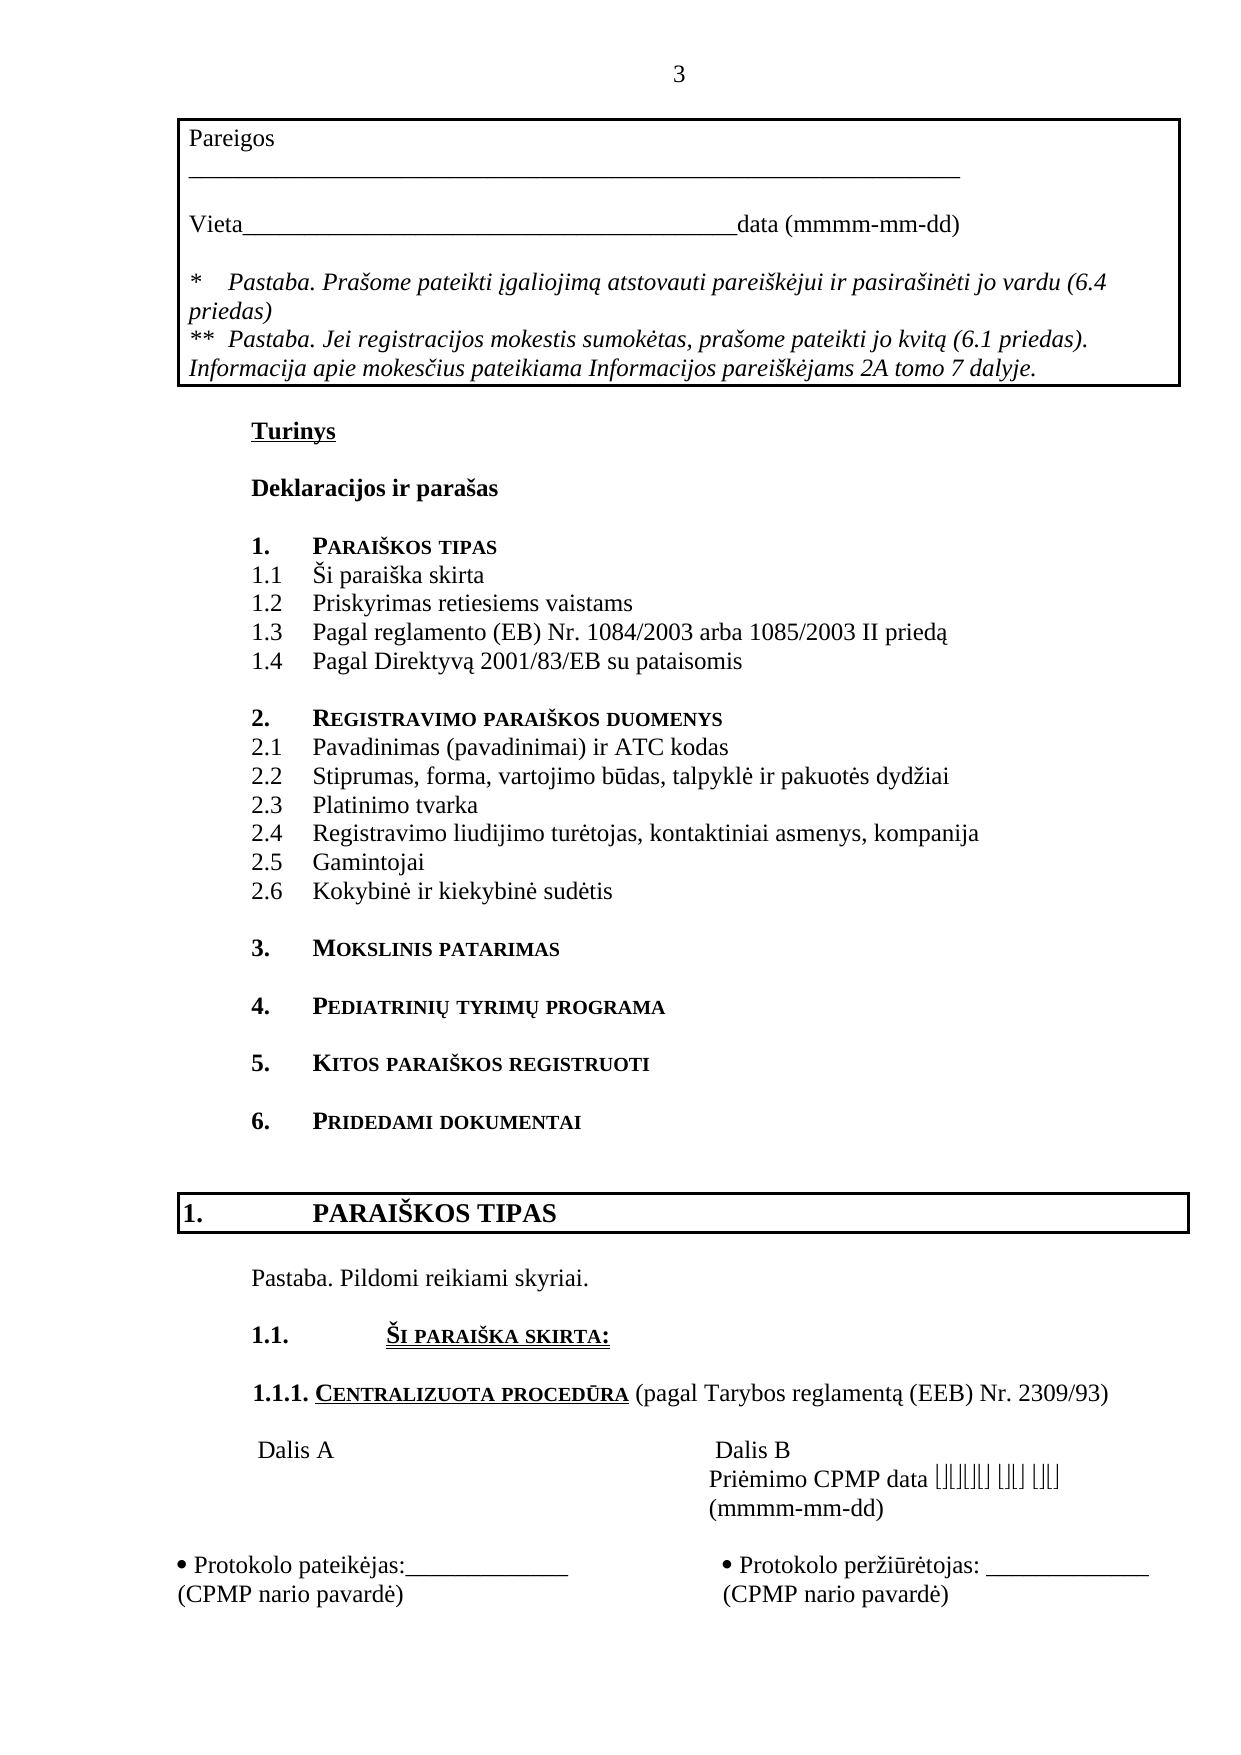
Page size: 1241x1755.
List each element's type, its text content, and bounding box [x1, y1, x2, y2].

text Pastaba. Pildomi reikiami skyriai. [177, 1263, 1184, 1291]
text ** Pastaba. Jei registracijos mokestis sumokėtas, prašome pateikti jo kvitą (6.1 priedas). Informacija apie mokesčius pateikiama Informacijos pareiškėjams 2A tomo 7 dalyje. [180, 319, 1178, 384]
text 1. PARAIŠKOS TIPAS [180, 1195, 1187, 1231]
text (CPMP nario pavardė) (CPMP nario pavardė) [177, 1579, 1240, 1608]
text 6. Pridedami dokumentai [177, 1106, 1181, 1135]
text 2.3 Platinimo tvarka [177, 790, 1181, 818]
text 2.6 Kokybinė ir kiekybinė sudėtis [177, 876, 1181, 905]
text 5. Kitos paraiškos registruoti [177, 1048, 1181, 1077]
text 1. Paraiškos tipas [177, 531, 1181, 560]
text 1.1 Ši paraiška skirta [177, 560, 1181, 588]
text 2. Registravimo paraiškos duomenys [177, 703, 1181, 732]
text 1.3 Pagal reglamento (EB) Nr. 1084/2003 arba 1085/2003 II priedą [177, 617, 1181, 646]
text Vieta data (mmmm-mm-dd) [180, 204, 1178, 238]
text 1.4 Pagal Direktyvą 2001/83/EB su pataisomis [177, 646, 1181, 675]
text  Protokolo pateikėjas:_____________  Protokolo peržiūrėtojas: _____________ [177, 1550, 1240, 1579]
text (mmmm-mm-dd) [177, 1493, 1240, 1521]
text 2.2 Stiprumas, forma, vartojimo būdas, talpyklė ir pakuotės dydžiai [177, 761, 1181, 790]
text Deklaracijos ir parašas [177, 473, 1181, 502]
text 2.1 Pavadinimas (pavadinimai) ir ATC kodas [177, 732, 1240, 761]
text 1.1. Ši paraiška skirta: [251, 1320, 638, 1349]
text Dalis A Dalis B [177, 1435, 1181, 1464]
text 2.5 Gamintojai [177, 847, 1181, 876]
text Turinys [177, 416, 1181, 445]
text Priėmimo CPMP data    [177, 1464, 1240, 1493]
text 2.4 Registravimo liudijimo turėtojas, kontaktiniai asmenys, kompanija [177, 818, 1181, 847]
text * Pastaba. Prašome pateikti įgaliojimą atstovauti pareiškėjui ir pasirašinėti jo vardu (6.4 priedas) [180, 262, 1178, 319]
text 4. Pediatrinių tyrimų programa [177, 991, 1181, 1020]
text 1.2 Priskyrimas retiesiems vaistams [177, 588, 1181, 617]
text 1.1.1. Centralizuota procedūra (pagal Tarybos reglamentą (EEB) Nr. 2309/93) [177, 1378, 1240, 1406]
text 3. Mokslinis patarimas [177, 933, 1181, 962]
text Pareigos [180, 121, 1178, 152]
